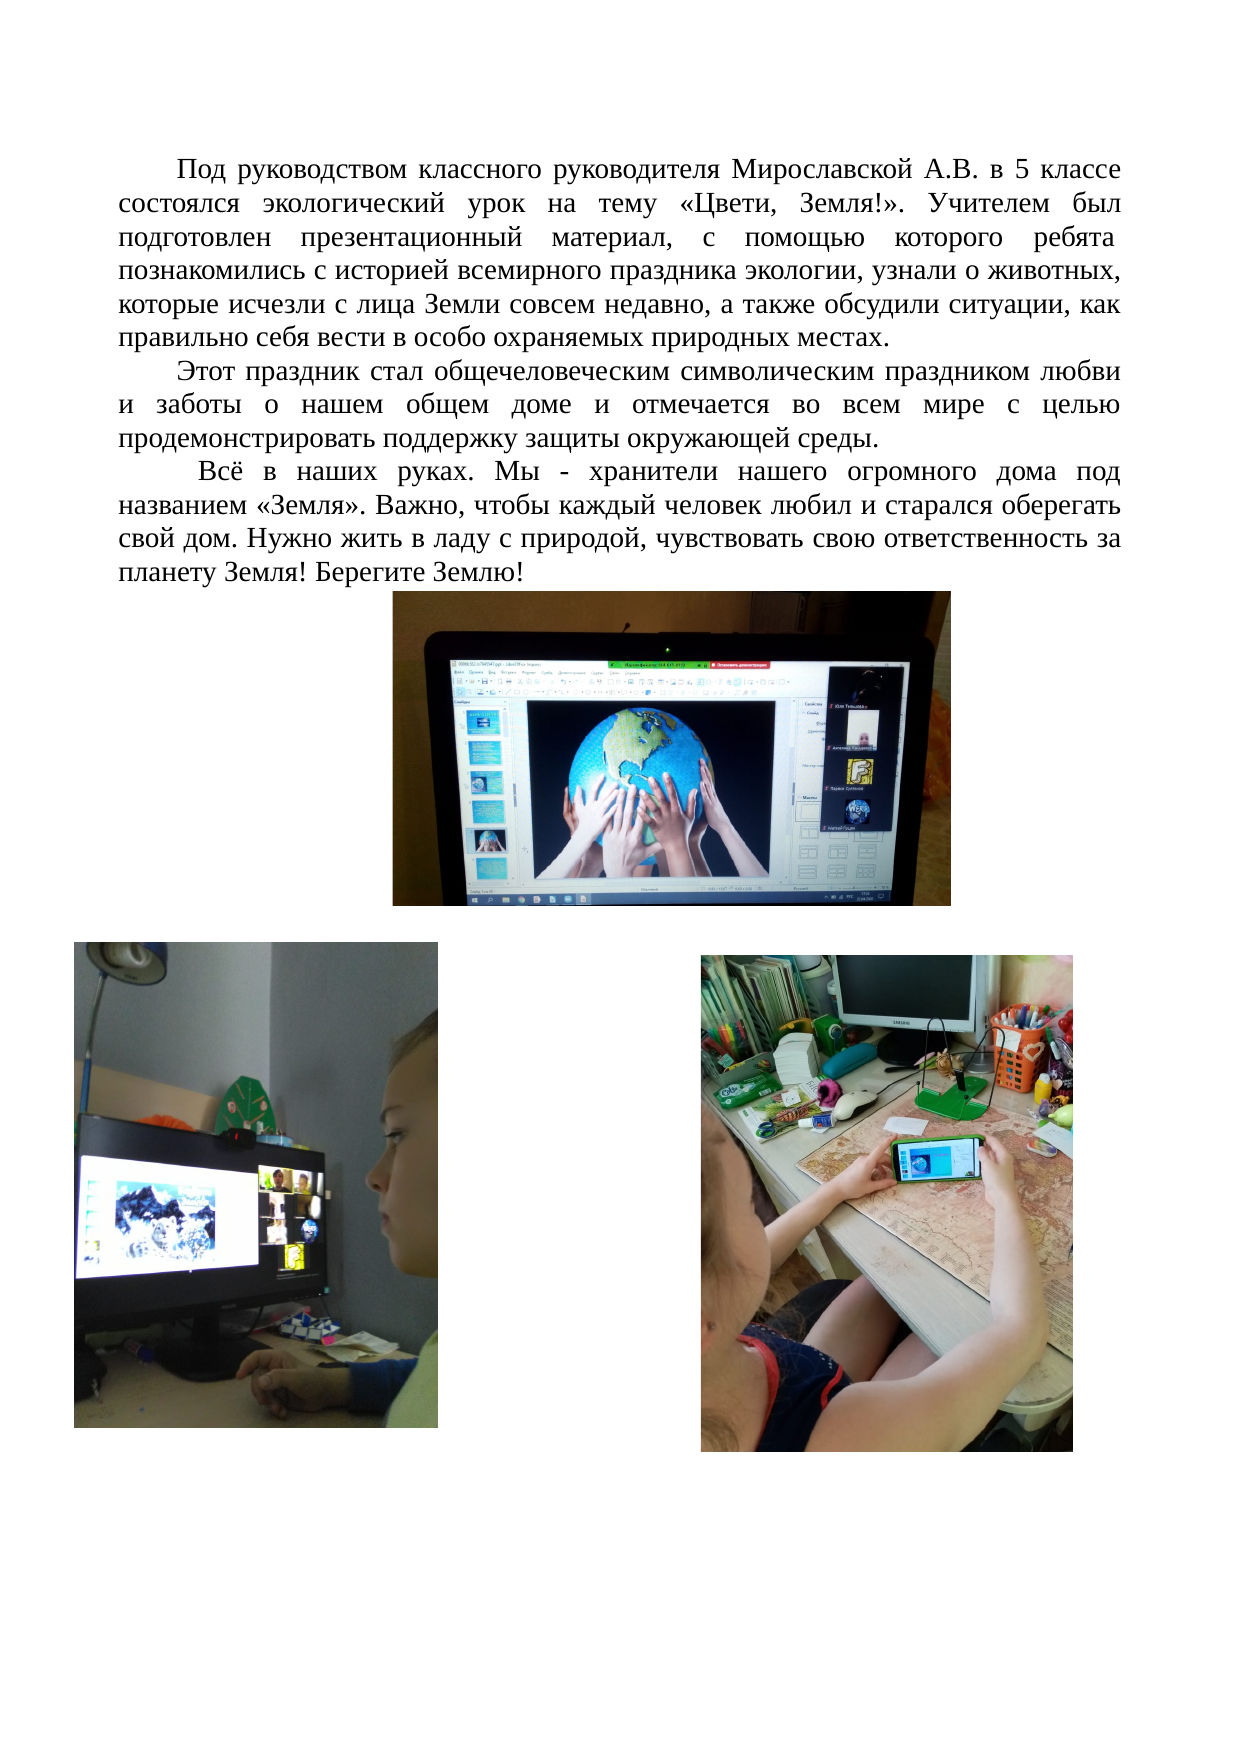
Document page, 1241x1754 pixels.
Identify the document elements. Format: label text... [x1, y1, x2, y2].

picture [74, 942, 438, 1428]
text Этот праздник стал общечеловеческим символическим праздником любви и заботы о нашем общем доме и отмечается во всем мире с целью продемонстрировать поддержку защиты окружающей среды. [118, 353, 1122, 453]
text Под руководством классного руководителя Мирославской А.В. в 5 классе состоялся экологический урок на тему «Цвети, Земля!». Учителем был подготовлен презентационный материал, с помощью которого ребята познакомились с историей всемирного праздника экологии, узнали о животных, которые исчезли с лица Земли совсем недавно, а также обсудили ситуации, как правильно себя вести в особо охраняемых природных местах. [118, 152, 1122, 353]
picture [700, 955, 1073, 1452]
picture [392, 591, 951, 906]
text ⠀Всё в наших руках. Мы - хранители нашего огромного дома под названием «Земля». Важно, чтобы каждый человек любил и старался оберегать свой дом. Нужно жить в ладу с природой, чувствовать свою ответственность за планету Земля! Берегите Землю! [118, 453, 1122, 588]
